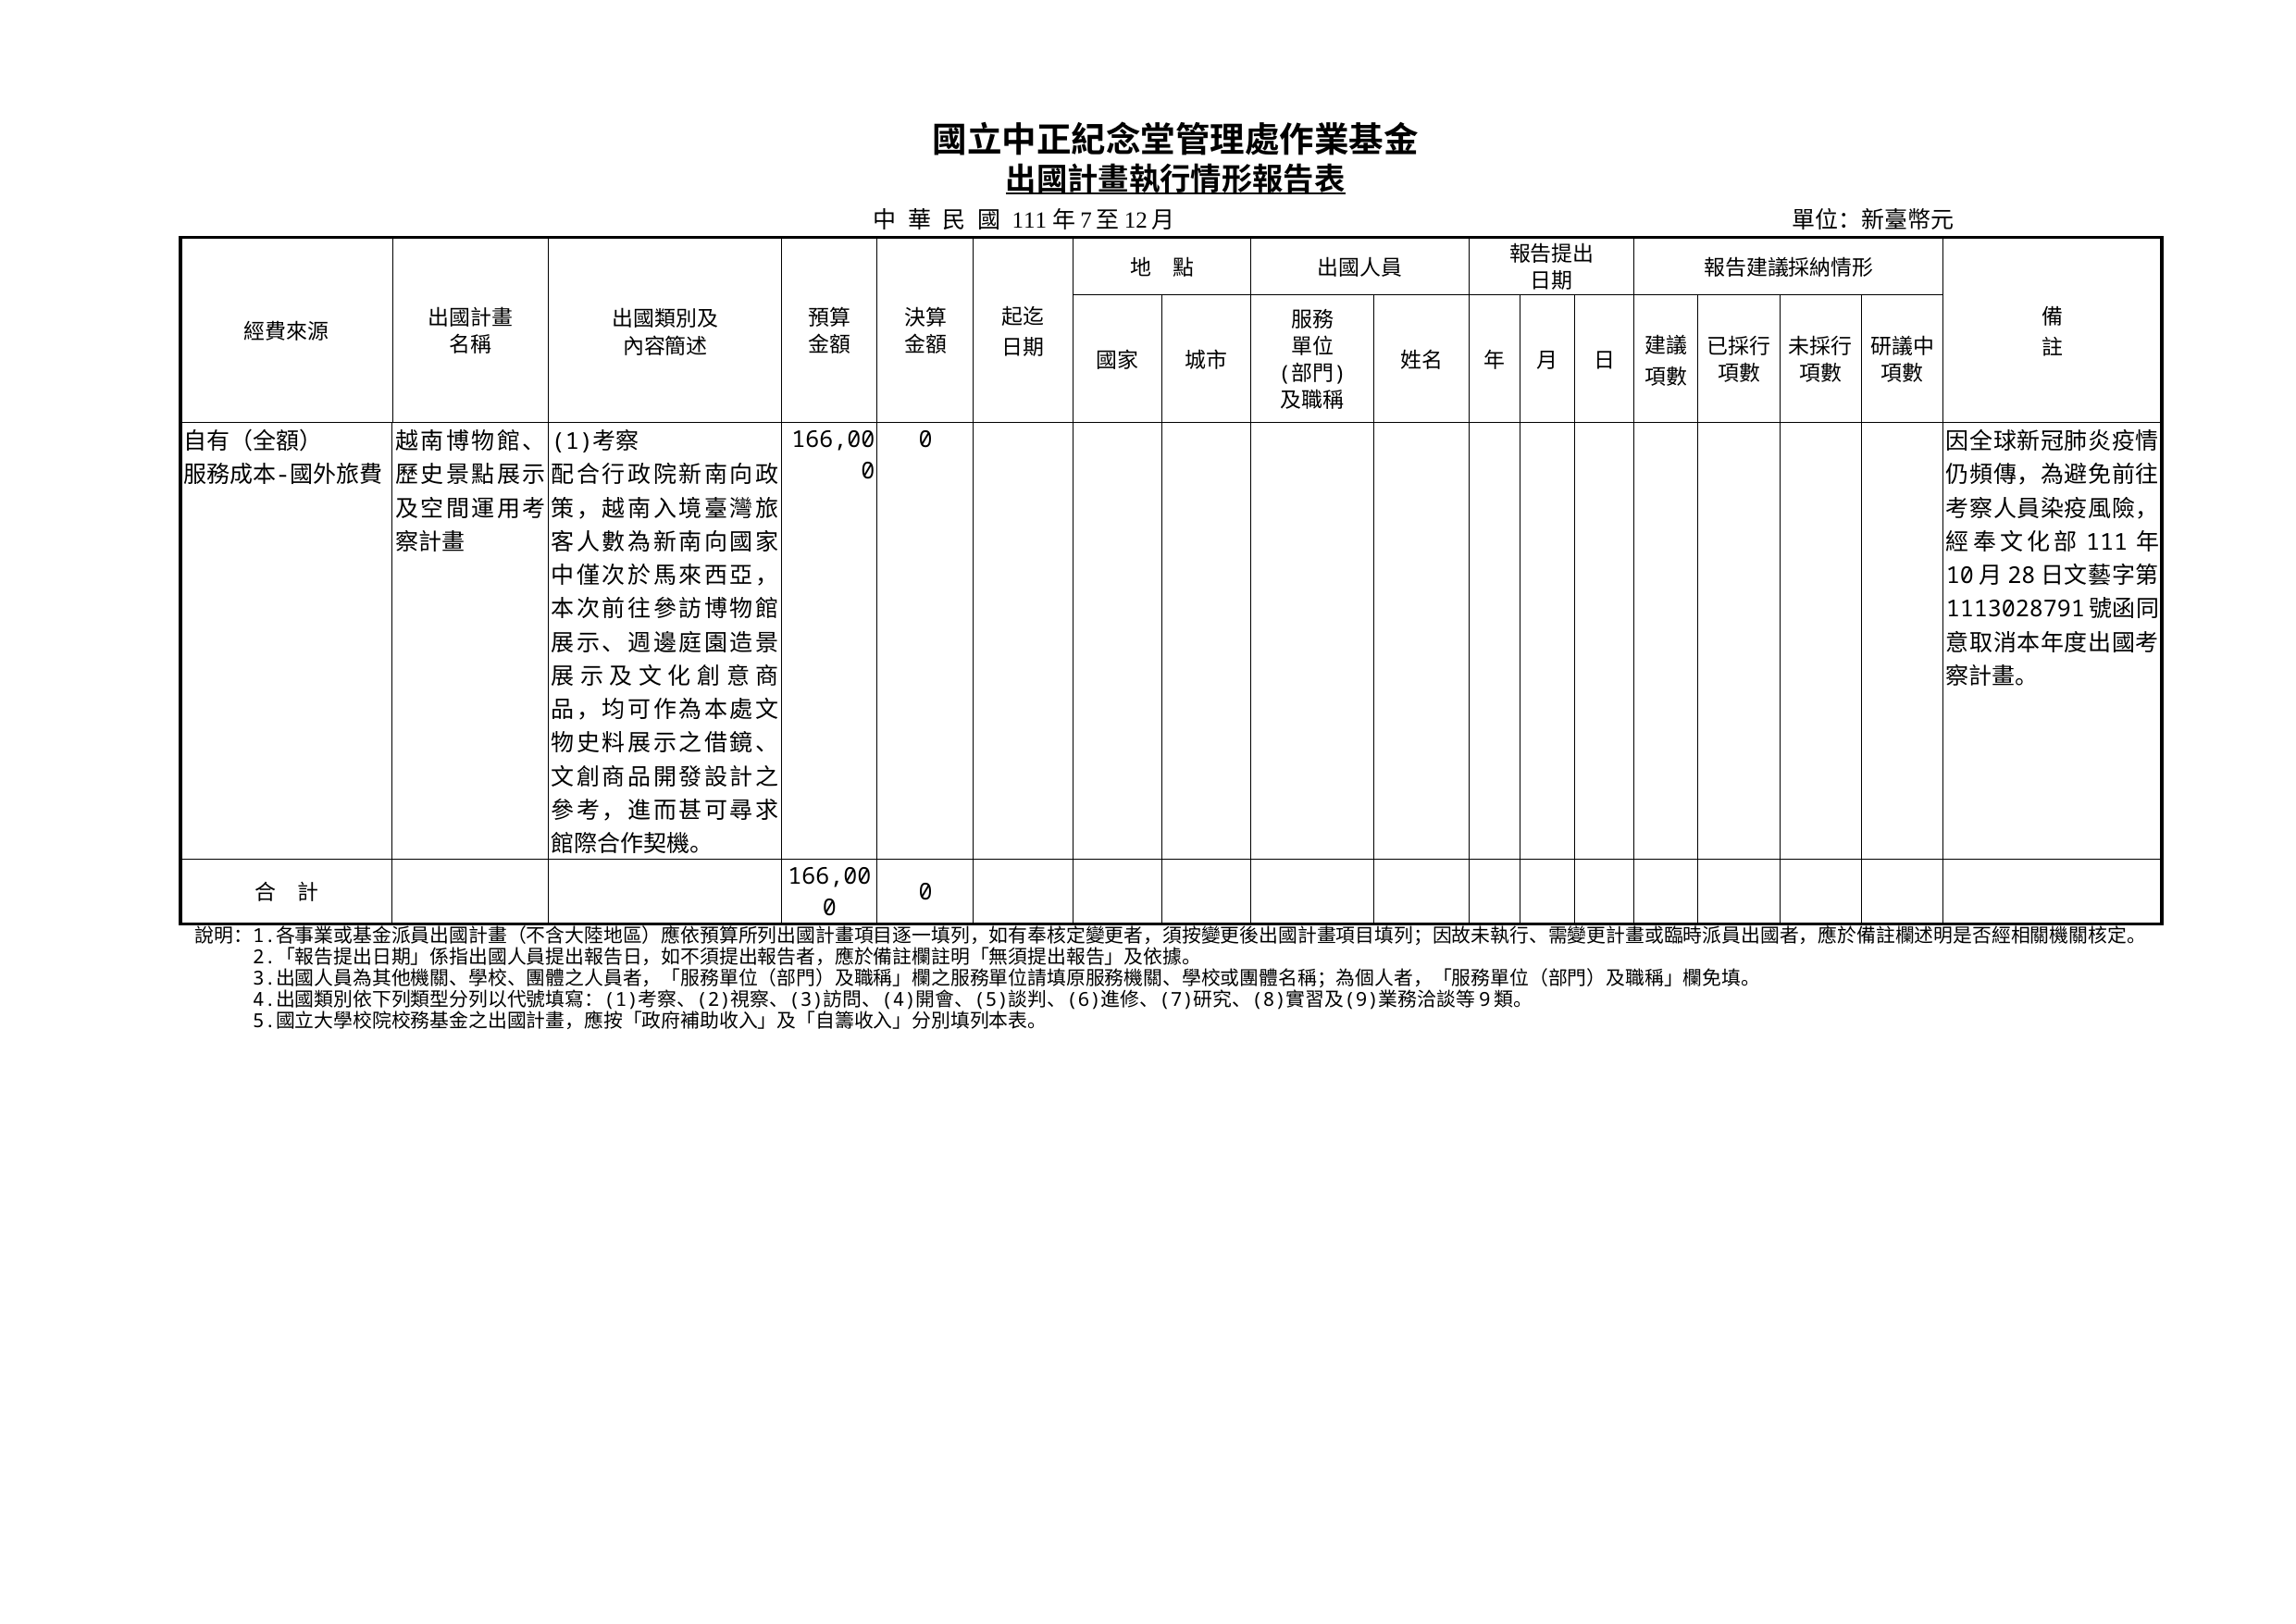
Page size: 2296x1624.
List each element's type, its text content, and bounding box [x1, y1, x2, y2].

table_cell 日 [1575, 295, 1633, 422]
table_cell 越南博物館、歷史景點展示及空間運用考察計畫 [392, 423, 548, 859]
table_cell [549, 860, 781, 923]
table_header 報告建議採納情形 [1634, 239, 1942, 294]
table_cell [1074, 423, 1161, 859]
table_cell [1162, 860, 1250, 923]
table_cell 0 [877, 423, 973, 859]
table_cell [1781, 860, 1861, 923]
table_cell [1074, 860, 1161, 923]
table_cell [1162, 423, 1250, 859]
table_cell [392, 860, 548, 923]
table_header 起迄 日期 [974, 239, 1073, 422]
table_cell [1520, 423, 1574, 859]
table_header 預算 金額 [782, 239, 876, 422]
table_header 報告提出 日期 [1470, 239, 1633, 294]
table_cell [1374, 860, 1469, 923]
table_cell 國家 [1074, 295, 1161, 422]
table_header 出國計畫 名稱 [393, 239, 548, 422]
table_cell [1470, 860, 1520, 923]
table_cell [1251, 423, 1373, 859]
text 出國計畫執行情形報告表 [164, 159, 2186, 197]
table_cell [974, 423, 1073, 859]
table_cell [1698, 423, 1780, 859]
table_cell [1520, 860, 1574, 923]
table_cell 0 [877, 860, 973, 923]
table_cell 年 [1470, 295, 1520, 422]
table_cell 自有（全額） 服務成本-國外旅費 [182, 423, 391, 859]
table_cell 建議 項數 [1634, 295, 1697, 422]
table_cell [1634, 423, 1697, 859]
text 中 華 民 國 111 年7至12月 單位：新臺幣元 [164, 197, 2186, 236]
table_cell 未採行 項數 [1781, 295, 1861, 422]
table_cell 姓名 [1374, 295, 1469, 422]
table_cell 月 [1520, 295, 1574, 422]
table_header 地 點 [1074, 239, 1250, 294]
table_cell [1374, 423, 1469, 859]
table_cell 166,000 [782, 860, 876, 923]
table_header 出國類別及 內容簡述 [549, 239, 781, 422]
table_header 備 註 [1943, 239, 2160, 422]
table_cell [1862, 860, 1942, 923]
table_cell 城市 [1162, 295, 1250, 422]
table_cell [1470, 423, 1520, 859]
table_cell [974, 860, 1073, 923]
table_cell [1575, 423, 1633, 859]
table_cell (1)考察 配合行政院新南向政策，越南入境臺灣旅客人數為新南向國家中僅次於馬來西亞，本次前往參訪博物館展示、週邊庭園造景展示及文化創意商品，均可作為本處文物史料展示之借鏡、文創商品開發設計之參考，進而甚可尋求館際合作契機。 [549, 423, 781, 859]
table_cell 說明：1.各事業或基金派員出國計畫（不含大陸地區）應依預算所列出國計畫項目逐一填列，如有奉核定變更者，須按變更後出國計畫項目填列；因故未執行、需變更計畫或臨時派員出國者，應於備註欄述明是否經相關機關核定。 2.「報告提出日期」係指出國人員提出報告日，如不須提出報告者，應於備註欄註明「無須提出報告」及依據。 3.出國人員為其他機關、學校、團體之人員者，「服務單位（部門）及職稱」欄之服務單位請填原服務機關、學校或團體名稱；為個人者，「服務單位（部門）及職稱」欄免填。 4.出國類別依下列類型分列以代號填寫：(1)考察、(2)視察、(3)訪問、(4)開會、(5)談判、(6)進修、(7)研究、(8)實習及(9)業務洽談等9類。 5.國立大學校院校務基金之出國計畫，應按「政府補助收入」及「自籌收入」分別填列本表。 [180, 925, 2162, 1119]
table_cell [1781, 423, 1861, 859]
table_cell 合 計 [182, 860, 391, 923]
table_cell [1575, 860, 1633, 923]
table_cell [1698, 860, 1780, 923]
table_cell 已採行 項數 [1698, 295, 1780, 422]
table_header 決算 金額 [877, 239, 973, 422]
table_header 經費來源 [182, 239, 392, 422]
table_cell [1251, 860, 1373, 923]
table_cell 因全球新冠肺炎疫情仍頻傳，為避免前往考察人員染疫風險，經奉文化部111年10月28日文藝字第1113028791號函同意取消本年度出國考察計畫。 [1943, 423, 2160, 859]
table_cell [1634, 860, 1697, 923]
table_cell [1862, 423, 1942, 859]
table_cell 服務 單位 (部門) 及職稱 [1251, 295, 1373, 422]
table_cell 研議中 項數 [1862, 295, 1942, 422]
table_header 出國人員 [1251, 239, 1469, 294]
table_cell [1943, 860, 2160, 923]
table_cell 166,000 [782, 423, 876, 859]
text 國立中正紀念堂管理處作業基金 [164, 124, 2186, 159]
